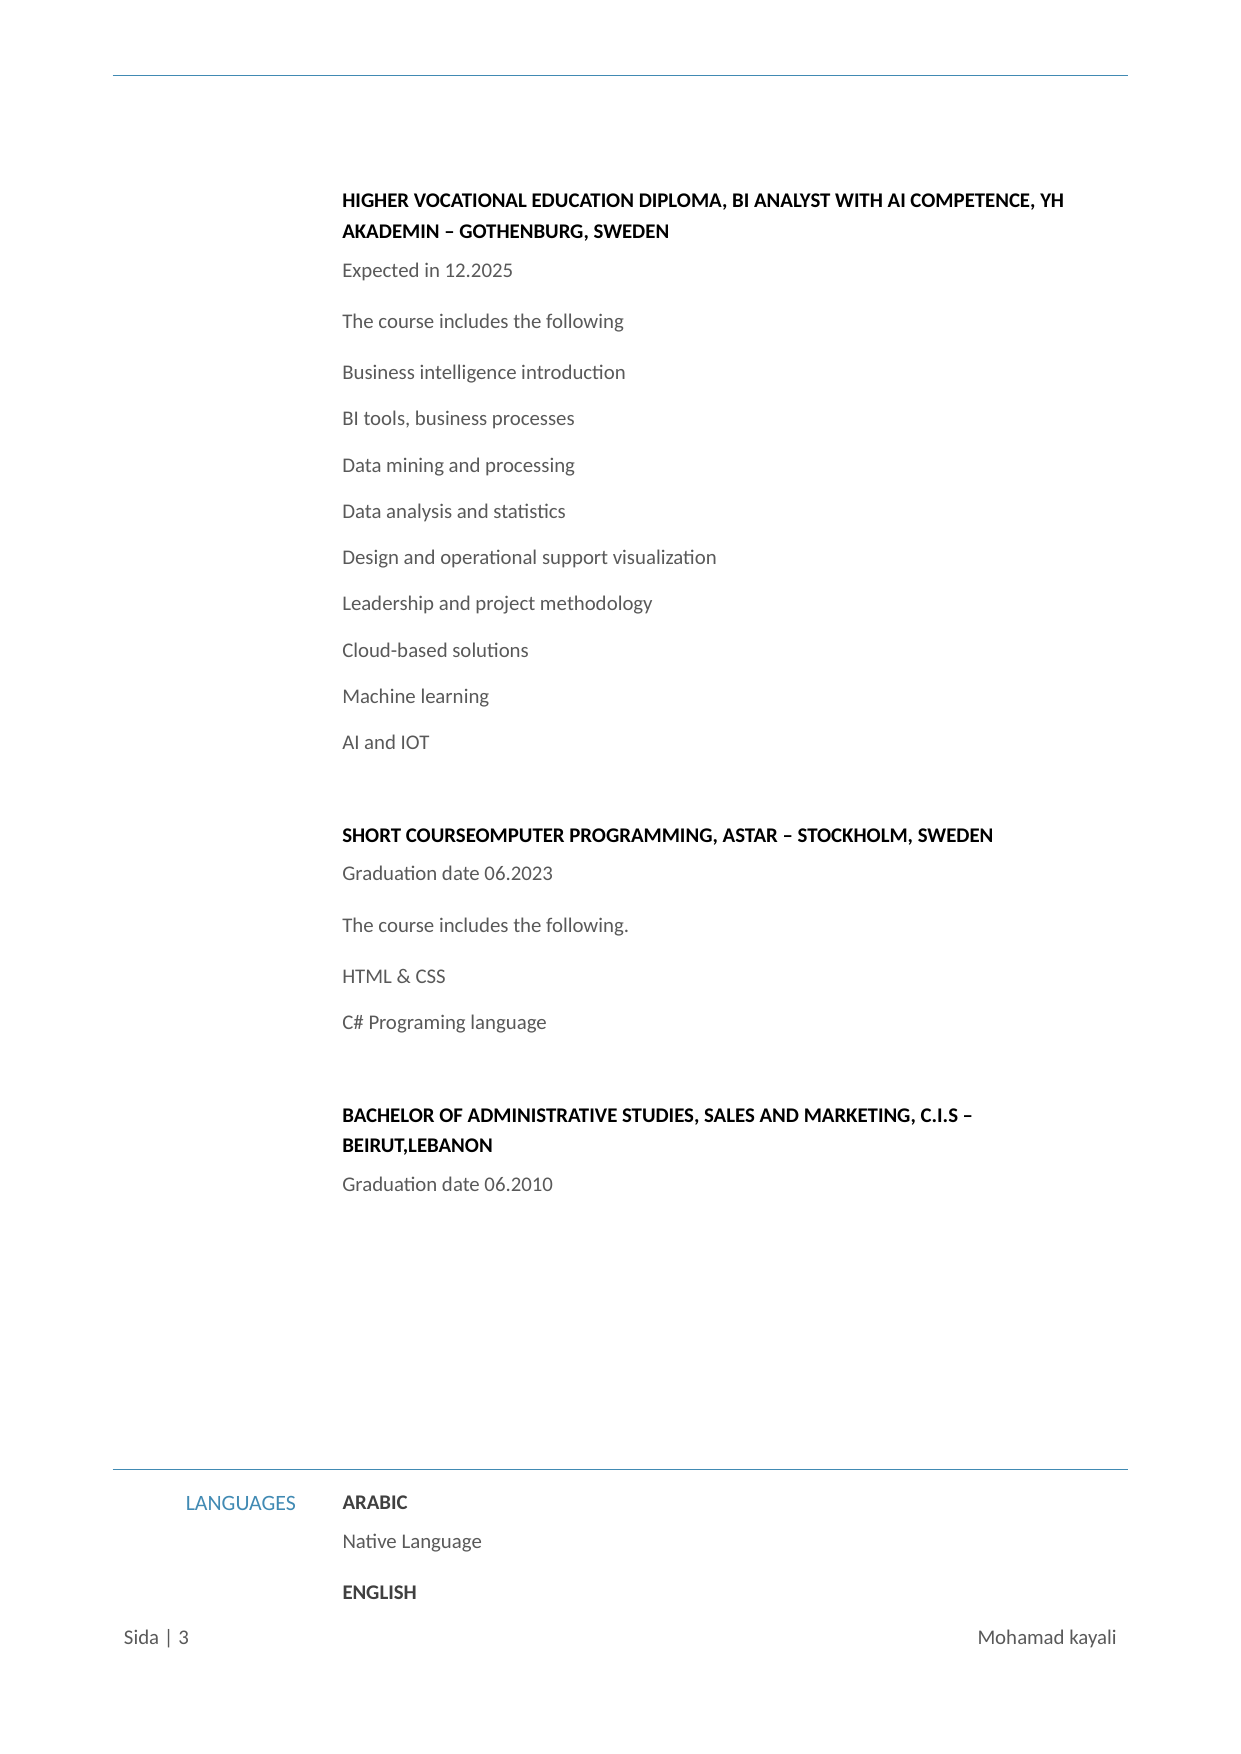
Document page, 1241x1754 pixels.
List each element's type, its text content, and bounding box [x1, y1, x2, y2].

table_cell Languages [113, 1470, 296, 1620]
table_cell [296, 76, 342, 1335]
table_header [296, 1387, 342, 1469]
table_cell [296, 1470, 342, 1620]
table_header [113, 1387, 296, 1469]
table_cell Higher vocational education diploma, BI Analyst with Ai competence, Yh akademin – gothenburg, sweden Expected in 12.2025 The course includes the following Business intelligence introduction BI tools, business processes Data mining and processing Data analysis and statistics Design and operational support visualization Leadership and project methodology Cloud-based solutions Machine learning AI and IOT Short courseomputer programming, Astar – Stockholm, sweden Graduation date 06.2023 The course includes the following. HTML & CSS C# Programing language Bachelor of Administrative Studies, Sales and marketing, C.i.s – beirut,lebanon Graduation date 06.2010 [342, 76, 1128, 1335]
table_cell [113, 76, 296, 1335]
table_header [342, 1387, 1128, 1469]
table_cell Arabic Native Language English [342, 1470, 1128, 1620]
